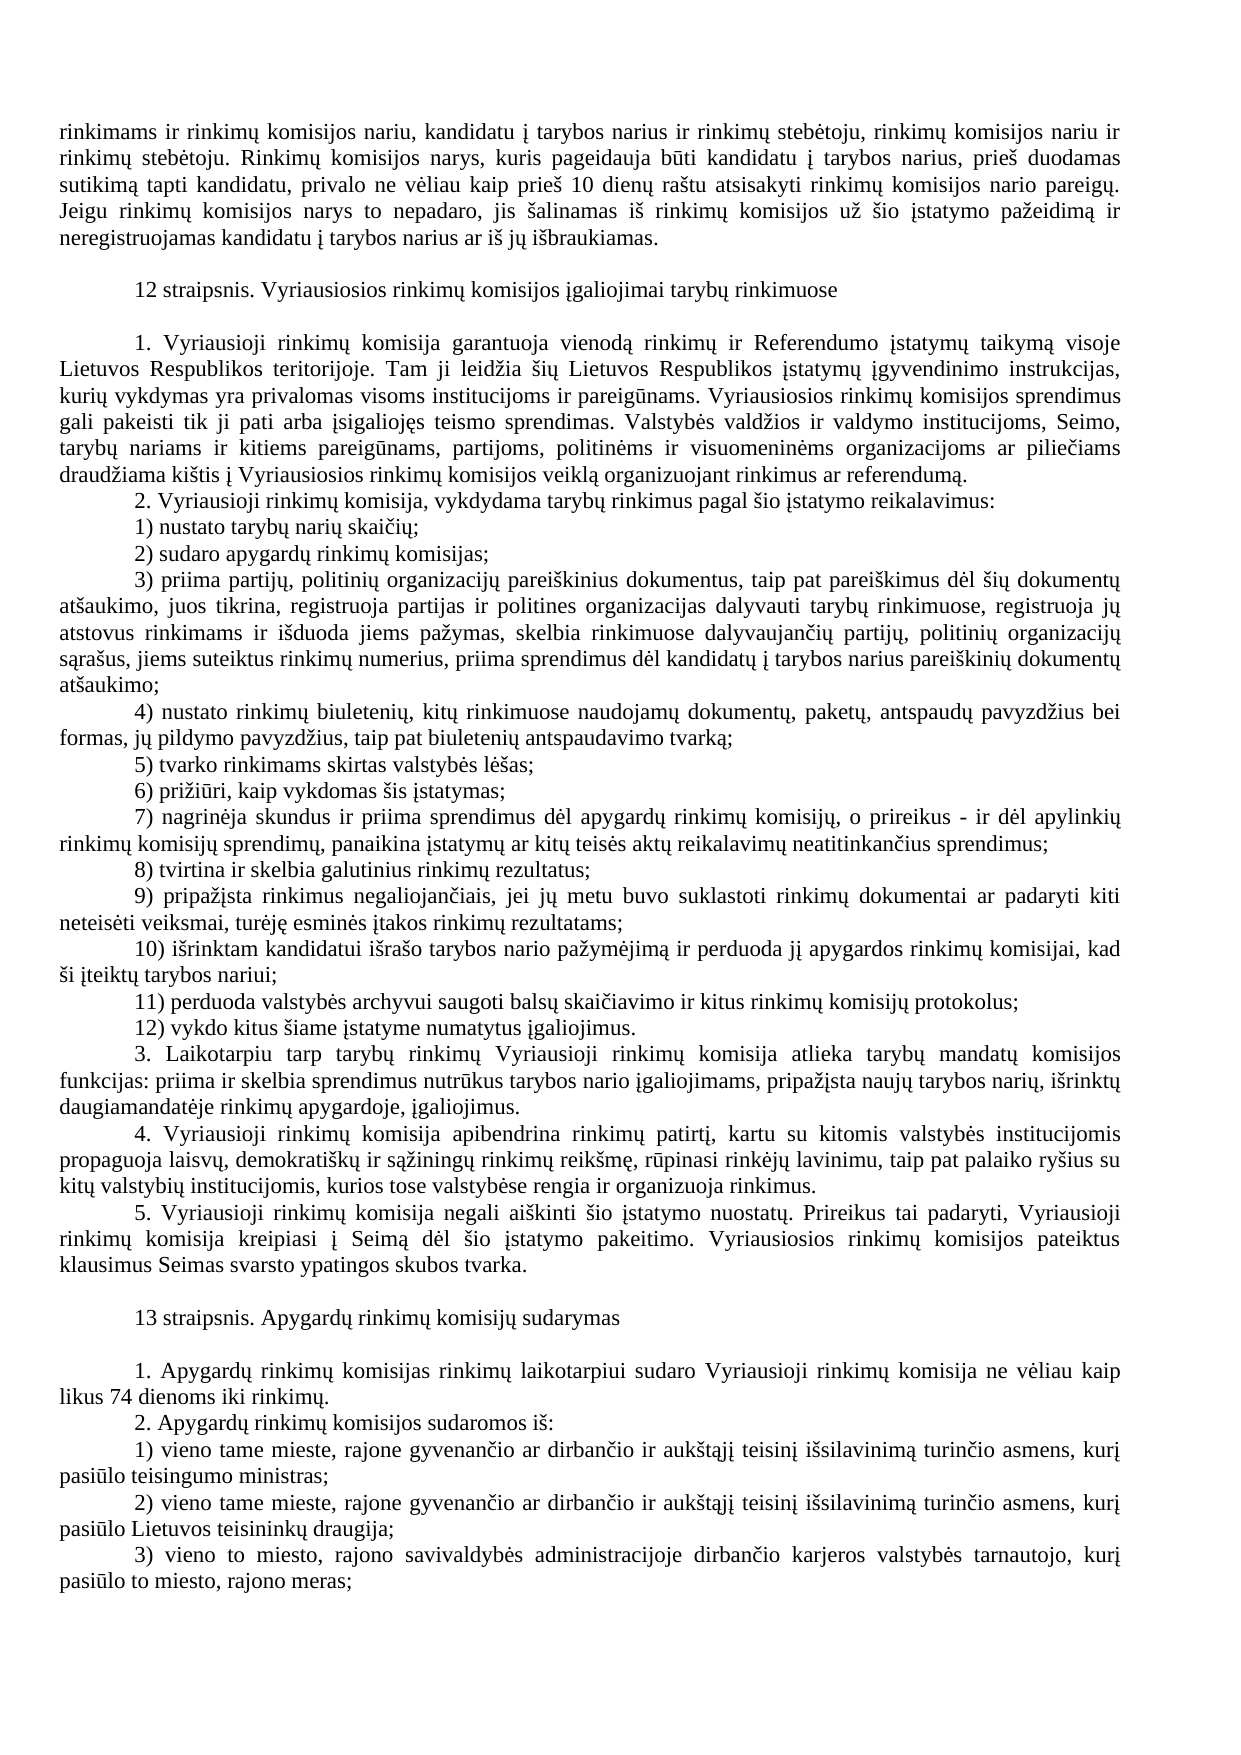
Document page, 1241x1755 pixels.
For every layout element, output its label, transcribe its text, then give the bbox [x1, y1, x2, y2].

text 2) vieno tame mieste, rajone gyvenančio ar dirbančio ir aukštąjį teisinį išsilavinimą turinčio asmens, kurį pasiūlo Lietuvos teisininkų draugija; [59, 1488, 1122, 1541]
text 9) pripažįsta rinkimus negaliojančiais, jei jų metu buvo suklastoti rinkimų dokumentai ar padaryti kiti neteisėti veiksmai, turėję esminės įtakos rinkimų rezultatams; [59, 882, 1122, 935]
text 11) perduoda valstybės archyvui saugoti balsų skaičiavimo ir kitus rinkimų komisijų protokolus; [59, 988, 1122, 1014]
text 13 straipsnis. Apygardų rinkimų komisijų sudarymas [59, 1304, 1122, 1330]
text 1. Vyriausioji rinkimų komisija garantuoja vienodą rinkimų ir Referendumo įstatymų taikymą visoje Lietuvos Respublikos teritorijoje. Tam ji leidžia šių Lietuvos Respublikos įstatymų įgyvendinimo instrukcijas, kurių vykdymas yra privalomas visoms institucijoms ir pareigūnams. Vyriausiosios rinkimų komisijos sprendimus gali pakeisti tik ji pati arba įsigaliojęs teismo sprendimas. Valstybės valdžios ir valdymo institucijoms, Seimo, tarybų nariams ir kitiems pareigūnams, partijoms, politinėms ir visuomeninėms organizacijoms ar piliečiams draudžiama kištis į Vyriausiosios rinkimų komisijos veiklą organizuojant rinkimus ar referendumą. [59, 329, 1122, 487]
text 10) išrinktam kandidatui išrašo tarybos nario pažymėjimą ir perduoda jį apygardos rinkimų komisijai, kad ši įteiktų tarybos nariui; [59, 935, 1122, 988]
text 2. Vyriausioji rinkimų komisija, vykdydama tarybų rinkimus pagal šio įstatymo reikalavimus: [59, 487, 1122, 513]
text 2) sudaro apygardų rinkimų komisijas; [59, 540, 1122, 566]
text 4. Vyriausioji rinkimų komisija apibendrina rinkimų patirtį, kartu su kitomis valstybės institucijomis propaguoja laisvų, demokratiškų ir sąžiningų rinkimų reikšmę, rūpinasi rinkėjų lavinimu, taip pat palaiko ryšius su kitų valstybių institucijomis, kurios tose valstybėse rengia ir organizuoja rinkimus. [59, 1119, 1122, 1199]
text 5) tvarko rinkimams skirtas valstybės lėšas; [59, 751, 1122, 777]
text 5. Vyriausioji rinkimų komisija negali aiškinti šio įstatymo nuostatų. Prireikus tai padaryti, Vyriausioji rinkimų komisija kreipiasi į Seimą dėl šio įstatymo pakeitimo. Vyriausiosios rinkimų komisijos pateiktus klausimus Seimas svarsto ypatingos skubos tvarka. [59, 1199, 1122, 1278]
text 1) nustato tarybų narių skaičių; [59, 513, 1122, 540]
text 3) vieno to miesto, rajono savivaldybės administracijoje dirbančio karjeros valstybės tarnautojo, kurį pasiūlo to miesto, rajono meras; [59, 1541, 1122, 1594]
text 12) vykdo kitus šiame įstatyme numatytus įgaliojimus. [59, 1014, 1122, 1041]
text 7) nagrinėja skundus ir priima sprendimus dėl apygardų rinkimų komisijų, o prireikus - ir dėl apylinkių rinkimų komisijų sprendimų, panaikina įstatymų ar kitų teisės aktų reikalavimų neatitinkančius sprendimus; [59, 803, 1122, 856]
text 8) tvirtina ir skelbia galutinius rinkimų rezultatus; [59, 856, 1122, 882]
text 4) nustato rinkimų biuletenių, kitų rinkimuose naudojamų dokumentų, paketų, antspaudų pavyzdžius bei formas, jų pildymo pavyzdžius, taip pat biuletenių antspaudavimo tvarką; [59, 698, 1122, 751]
text 1) vieno tame mieste, rajone gyvenančio ar dirbančio ir aukštąjį teisinį išsilavinimą turinčio asmens, kurį pasiūlo teisingumo ministras; [59, 1436, 1122, 1488]
text 1. Apygardų rinkimų komisijas rinkimų laikotarpiui sudaro Vyriausioji rinkimų komisija ne vėliau kaip likus 74 dienoms iki rinkimų. [59, 1357, 1122, 1409]
text 12 straipsnis. Vyriausiosios rinkimų komisijos įgaliojimai tarybų rinkimuose [59, 276, 1122, 303]
text rinkimams ir rinkimų komisijos nariu, kandidatu į tarybos narius ir rinkimų stebėtoju, rinkimų komisijos nariu ir rinkimų stebėtoju. Rinkimų komisijos narys, kuris pageidauja būti kandidatu į tarybos narius, prieš duodamas sutikimą tapti kandidatu, privalo ne vėliau kaip prieš 10 dienų raštu atsisakyti rinkimų komisijos nario pareigų. Jeigu rinkimų komisijos narys to nepadaro, jis šalinamas iš rinkimų komisijos už šio įstatymo pažeidimą ir neregistruojamas kandidatu į tarybos narius ar iš jų išbraukiamas. [59, 118, 1122, 250]
text 6) prižiūri, kaip vykdomas šis įstatymas; [59, 777, 1122, 803]
text 3) priima partijų, politinių organizacijų pareiškinius dokumentus, taip pat pareiškimus dėl šių dokumentų atšaukimo, juos tikrina, registruoja partijas ir politines organizacijas dalyvauti tarybų rinkimuose, registruoja jų atstovus rinkimams ir išduoda jiems pažymas, skelbia rinkimuose dalyvaujančių partijų, politinių organizacijų sąrašus, jiems suteiktus rinkimų numerius, priima sprendimus dėl kandidatų į tarybos narius pareiškinių dokumentų atšaukimo; [59, 566, 1122, 698]
text 3. Laikotarpiu tarp tarybų rinkimų Vyriausioji rinkimų komisija atlieka tarybų mandatų komisijos funkcijas: priima ir skelbia sprendimus nutrūkus tarybos nario įgaliojimams, pripažįsta naujų tarybos narių, išrinktų daugiamandatėje rinkimų apygardoje, įgaliojimus. [59, 1041, 1122, 1119]
text 2. Apygardų rinkimų komisijos sudaromos iš: [59, 1409, 1122, 1436]
